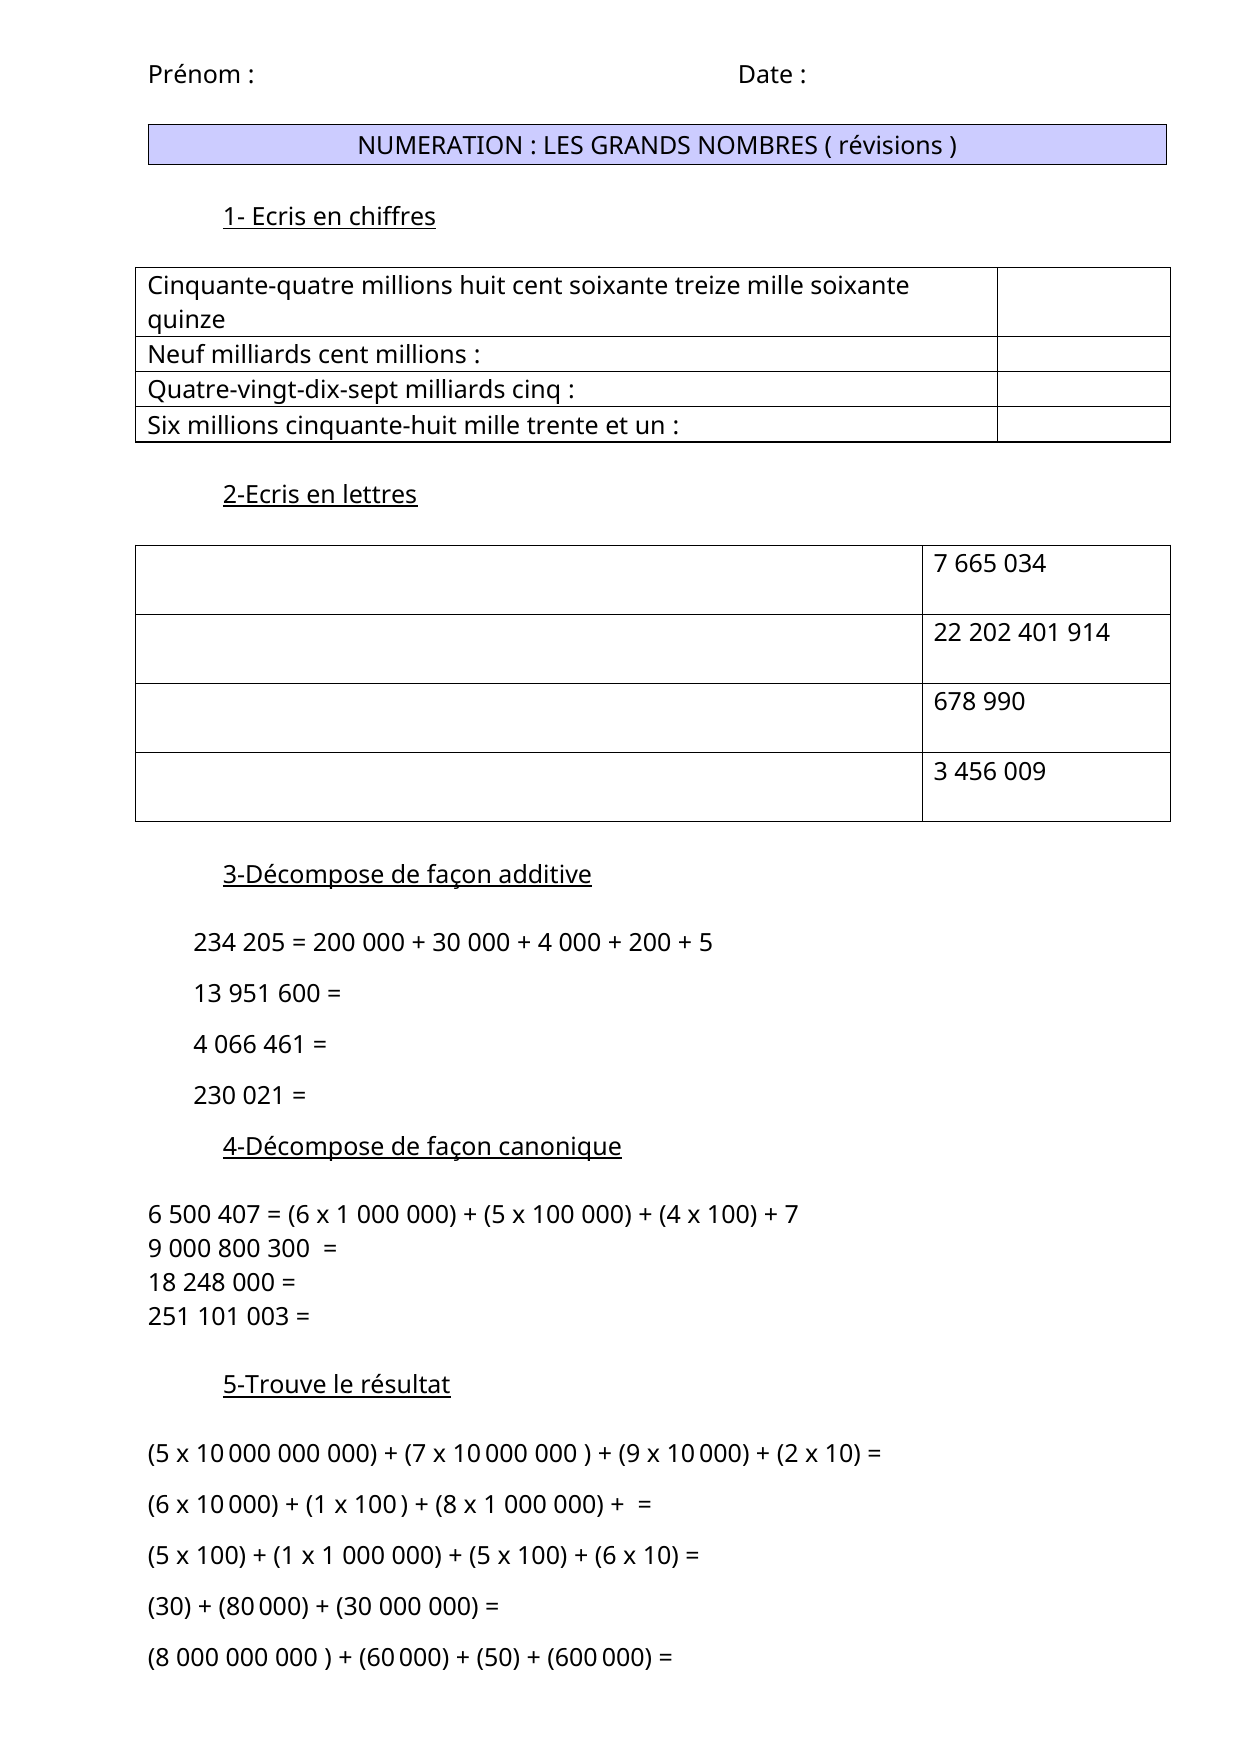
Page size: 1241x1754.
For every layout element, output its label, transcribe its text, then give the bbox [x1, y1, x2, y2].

text Prénom : Date : [148, 56, 1167, 90]
table_cell 678 990 [923, 684, 1170, 752]
text (30) + (80 000) + (30 000 000) = [148, 1588, 1167, 1622]
table_cell [998, 407, 1170, 441]
text 251 101 003 = [148, 1299, 1167, 1333]
text (5 x 100) + (1 x 1 000 000) + (5 x 100) + (6 x 10) = [148, 1537, 1167, 1571]
table_cell 3 456 009 [923, 753, 1170, 821]
text 230 021 = [193, 1078, 1167, 1112]
text 13 951 600 = [193, 976, 1167, 1009]
table_header [136, 546, 922, 614]
table_cell [136, 684, 922, 752]
table_header Cinquante-quatre millions huit cent soixante treize mille soixante quinze [136, 268, 997, 336]
text (5 x 10 000 000 000) + (7 x 10 000 000 ) + (9 x 10 000) + (2 x 10) = [148, 1435, 1167, 1469]
table_header [998, 268, 1170, 336]
list 5-Trouve le résultat [185, 1367, 1167, 1401]
table_cell Neuf milliards cent millions : [136, 337, 997, 371]
text 18 248 000 = [148, 1265, 1167, 1299]
table_cell Six millions cinquante-huit mille trente et un : [136, 407, 997, 441]
text 234 205 = 200 000 + 30 000 + 4 000 + 200 + 5 [193, 924, 1167, 958]
table_cell [998, 337, 1170, 371]
list 3-Décompose de façon additive [185, 856, 1167, 890]
table_cell [998, 372, 1170, 406]
text (6 x 10 000) + (1 x 100 ) + (8 x 1 000 000) + = [148, 1486, 1167, 1520]
text 6 500 407 = (6 x 1 000 000) + (5 x 100 000) + (4 x 100) + 7 [148, 1197, 1167, 1231]
table_cell Quatre-vingt-dix-sept milliards cinq : [136, 372, 997, 406]
list 1- Ecris en chiffres [185, 199, 1167, 233]
text 4 066 461 = [193, 1027, 1167, 1061]
text (8 000 000 000 ) + (60 000) + (50) + (600 000) = [148, 1639, 1167, 1673]
text 9 000 800 300 = [148, 1231, 1167, 1265]
list 2-Ecris en lettres [185, 476, 1167, 511]
table_cell [136, 753, 922, 821]
text NUMERATION : LES GRANDS NOMBRES ( révisions ) [149, 125, 1166, 164]
list 4-Décompose de façon canonique [185, 1129, 1167, 1163]
table_cell [136, 615, 922, 683]
table_cell 22 202 401 914 [923, 615, 1170, 683]
table_header 7 665 034 [923, 546, 1170, 614]
